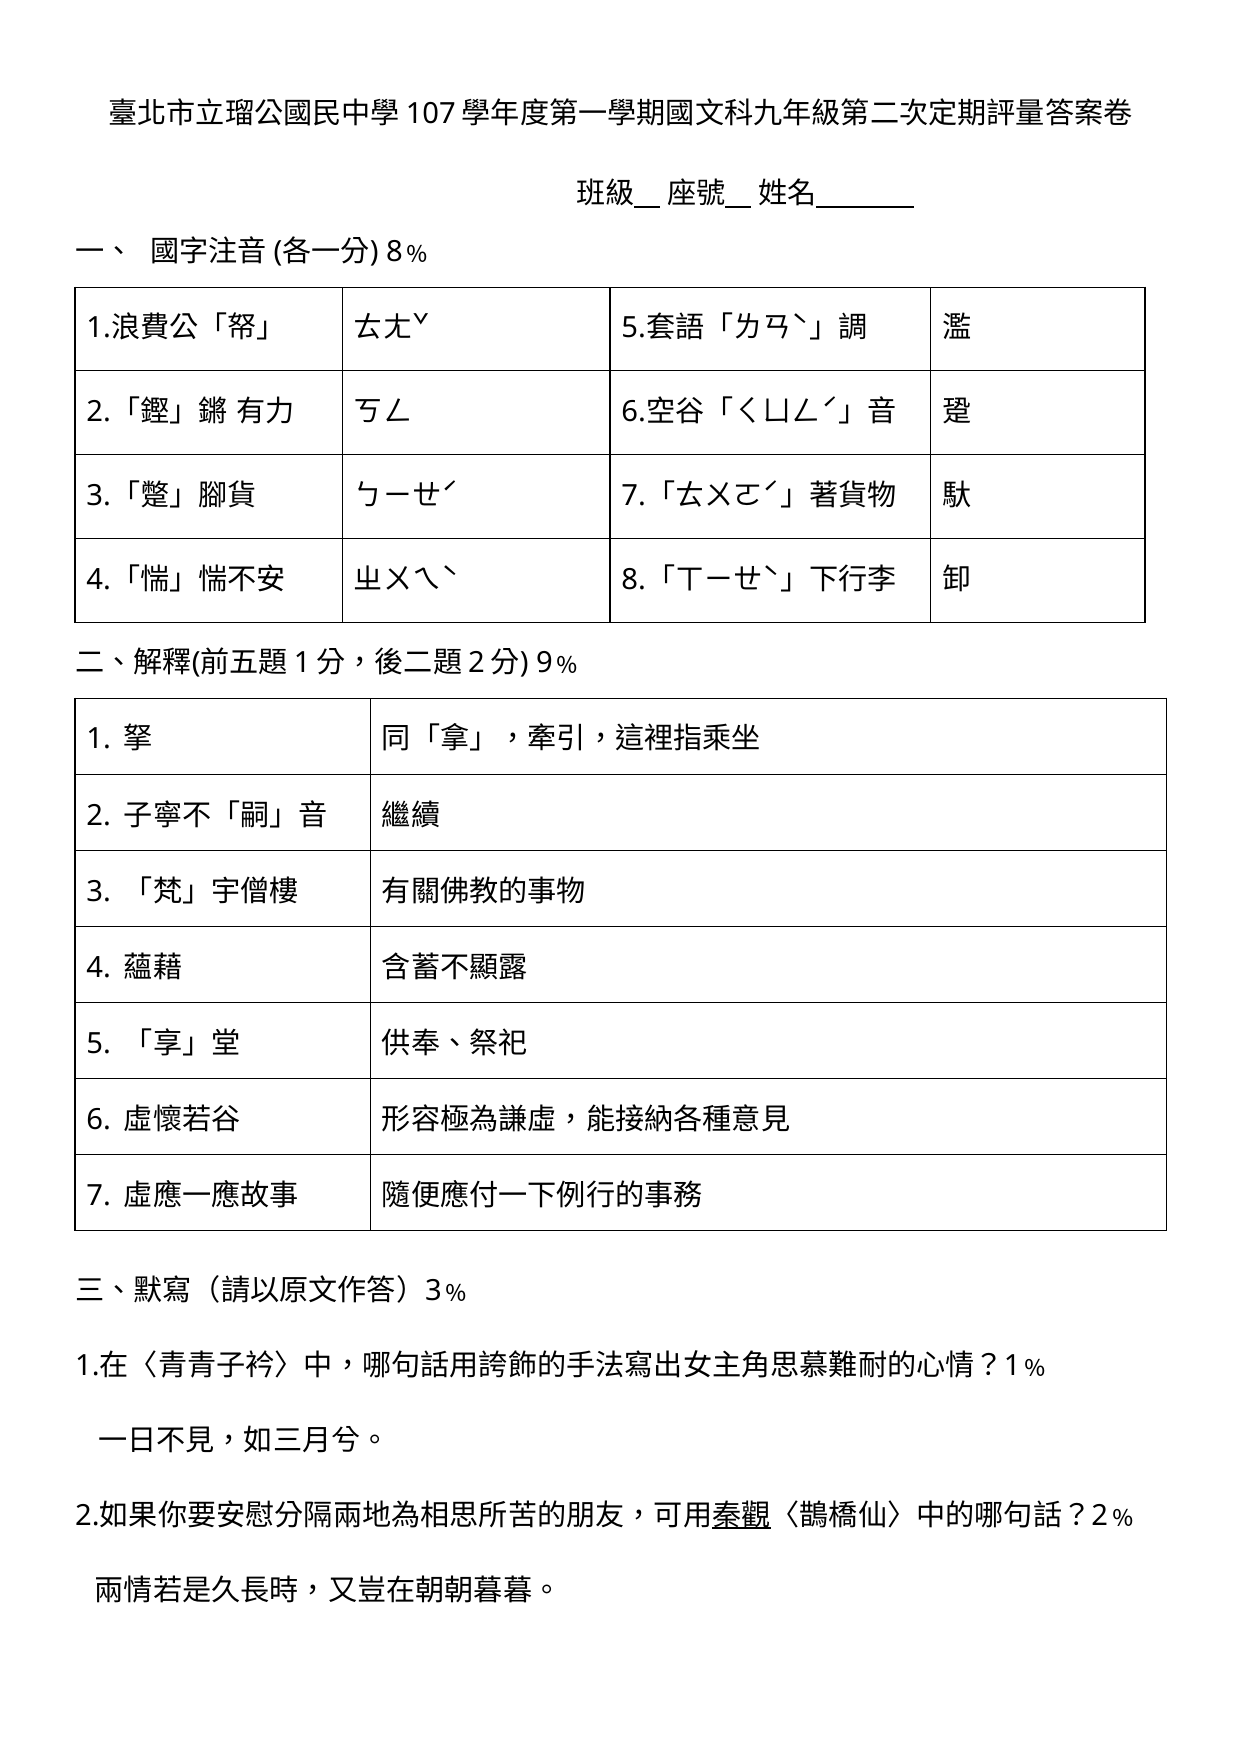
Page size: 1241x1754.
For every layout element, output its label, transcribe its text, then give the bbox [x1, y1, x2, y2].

text 2.如果你要安慰分隔兩地為相思所苦的朋友，可用秦觀〈鵲橋仙〉中的哪句話？2﹪ [75, 1475, 1165, 1550]
table_header 拏 [76, 699, 370, 774]
text 臺北市立瑠公國民中學107學年度第一學期國文科九年級第二次定期評量答案卷 [75, 89, 1165, 132]
table_cell 跫 [931, 371, 1144, 454]
text 兩情若是久長時，又豈在朝朝暮暮。 [75, 1550, 1165, 1625]
table_header ㄊㄤˇ [343, 288, 609, 370]
table_header 5.套語「ㄌㄢˋ」調 [611, 288, 930, 370]
table_cell 「享」堂 [76, 1003, 370, 1078]
table_cell ㄅㄧㄝˊ [343, 455, 609, 538]
table_cell 2.「鏗」鏘 有力 [76, 371, 342, 454]
text 三、默寫（請以原文作答）3﹪ [75, 1250, 1165, 1325]
table_cell 虛懷若谷 [76, 1079, 370, 1154]
table_cell 形容極為謙虛，能接納各種意見 [371, 1079, 1166, 1154]
table_cell ㄓㄨㄟˋ [343, 539, 609, 622]
table_cell 蘊藉 [76, 927, 370, 1002]
table_cell 子寧不「嗣」音 [76, 775, 370, 850]
text 1.在〈青青子衿〉中，哪句話用誇飾的手法寫出女主角思慕難耐的心情？1﹪ [75, 1325, 1165, 1400]
table_cell 隨便應付一下例行的事務 [371, 1155, 1166, 1230]
table_cell 含蓄不顯露 [371, 927, 1166, 1002]
table_cell 虛應一應故事 [76, 1155, 370, 1230]
table_cell ㄎㄥ [343, 371, 609, 454]
table_cell 6.空谷「ㄑㄩㄥˊ」音 [611, 371, 930, 454]
table_cell 4.「惴」惴不安 [76, 539, 342, 622]
table_cell 卸 [931, 539, 1144, 622]
text 二、解釋(前五題1分，後二題2分) 9﹪ [75, 623, 1165, 698]
table_cell 3.「蹩」腳貨 [76, 455, 342, 538]
text 班級 座號 姓名 [75, 169, 1165, 212]
list 國字注音 (各一分) 8﹪ [75, 212, 1165, 287]
table_header 1.浪費公「帑」 [76, 288, 342, 370]
text 一日不見，如三月兮。 [75, 1400, 1165, 1475]
table_cell 馱 [931, 455, 1144, 538]
table_header 同「拿」，牽引，這裡指乘坐 [371, 699, 1166, 774]
table_cell 供奉、祭祀 [371, 1003, 1166, 1078]
table_cell 7.「ㄊㄨㄛˊ」著貨物 [611, 455, 930, 538]
table_cell 繼續 [371, 775, 1166, 850]
table_cell 8.「ㄒㄧㄝˋ」下行李 [611, 539, 930, 622]
table_header 濫 [931, 288, 1144, 370]
table_cell 有關佛教的事物 [371, 851, 1166, 926]
table_cell 「梵」宇僧樓 [76, 851, 370, 926]
